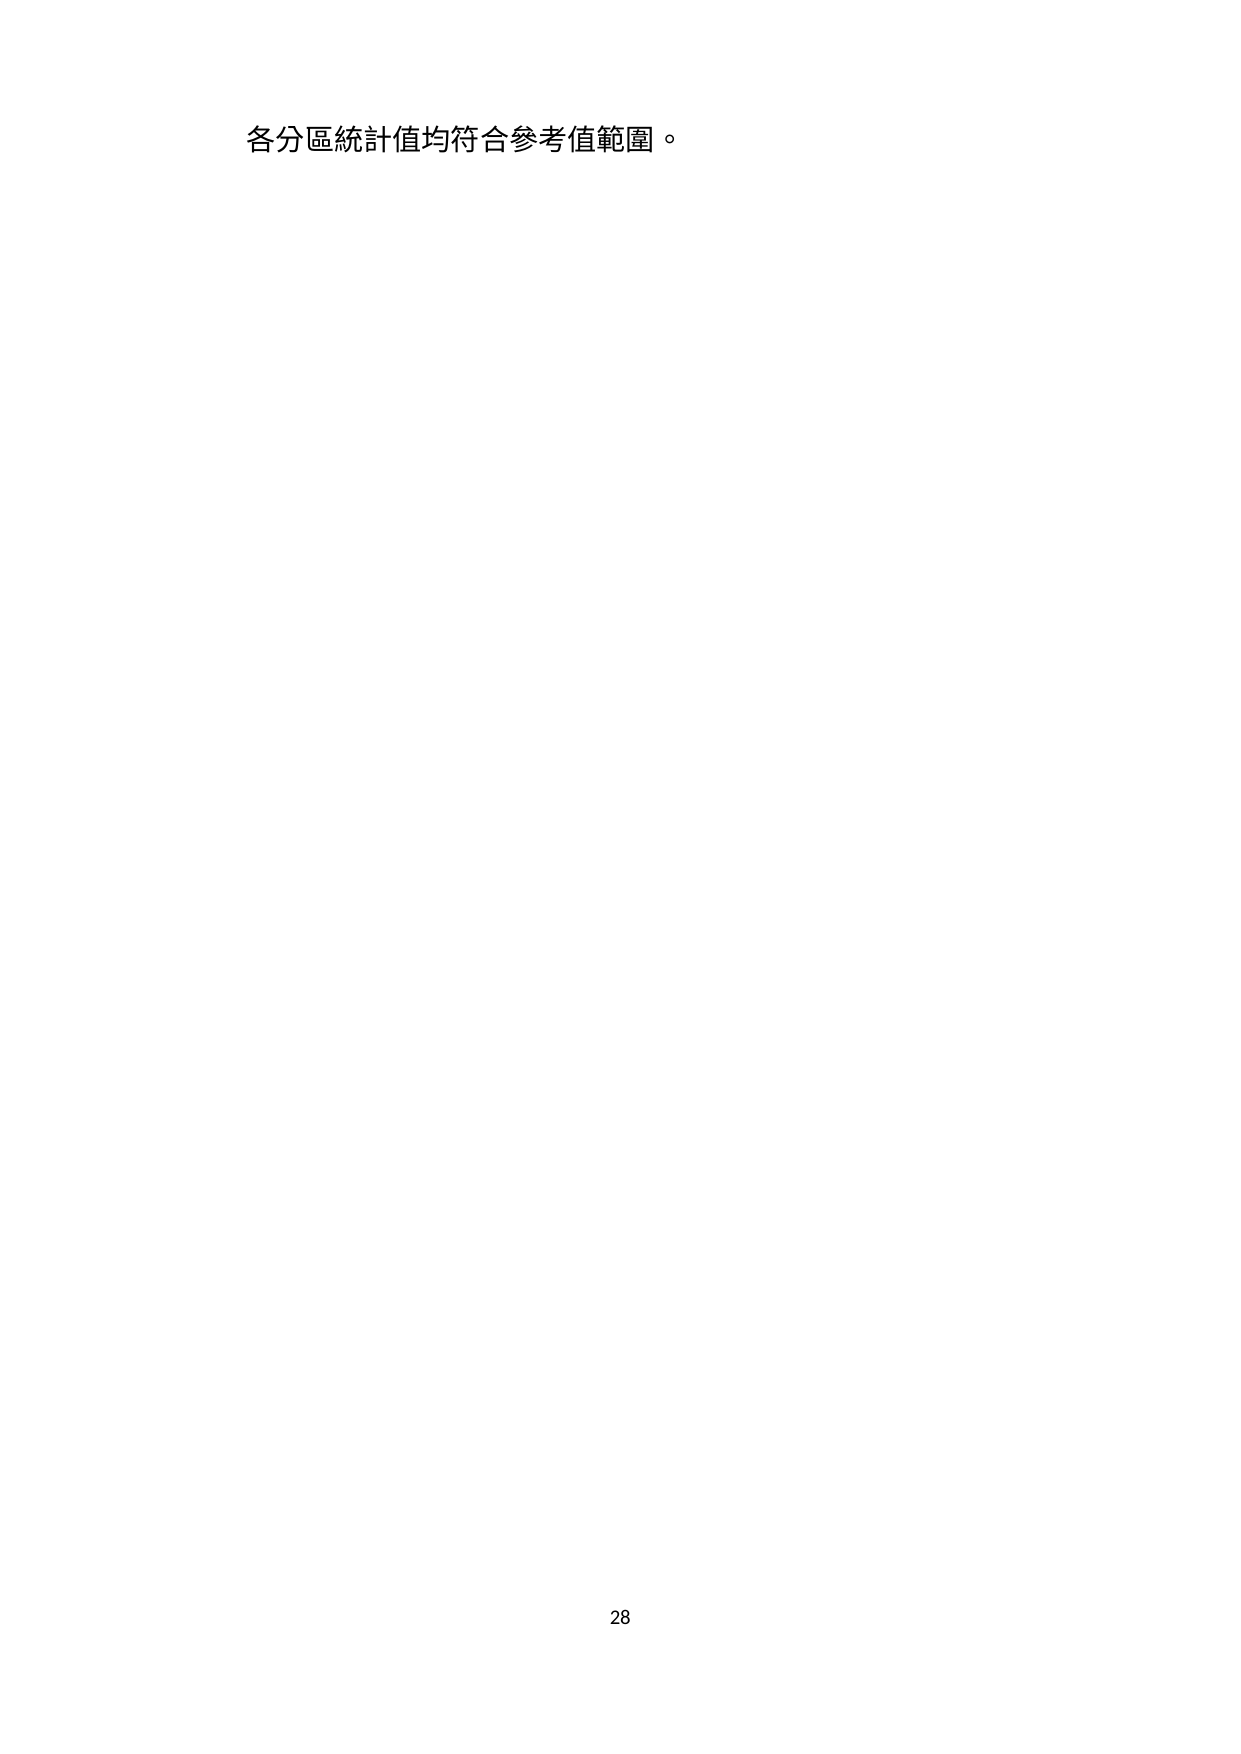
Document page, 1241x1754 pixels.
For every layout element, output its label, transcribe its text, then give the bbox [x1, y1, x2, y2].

text 三、分區別監測結果：：111年統計值相較前一年，各分區均略上升，各分區統計值均符合參考值範圍。 [187, 96, 1053, 159]
